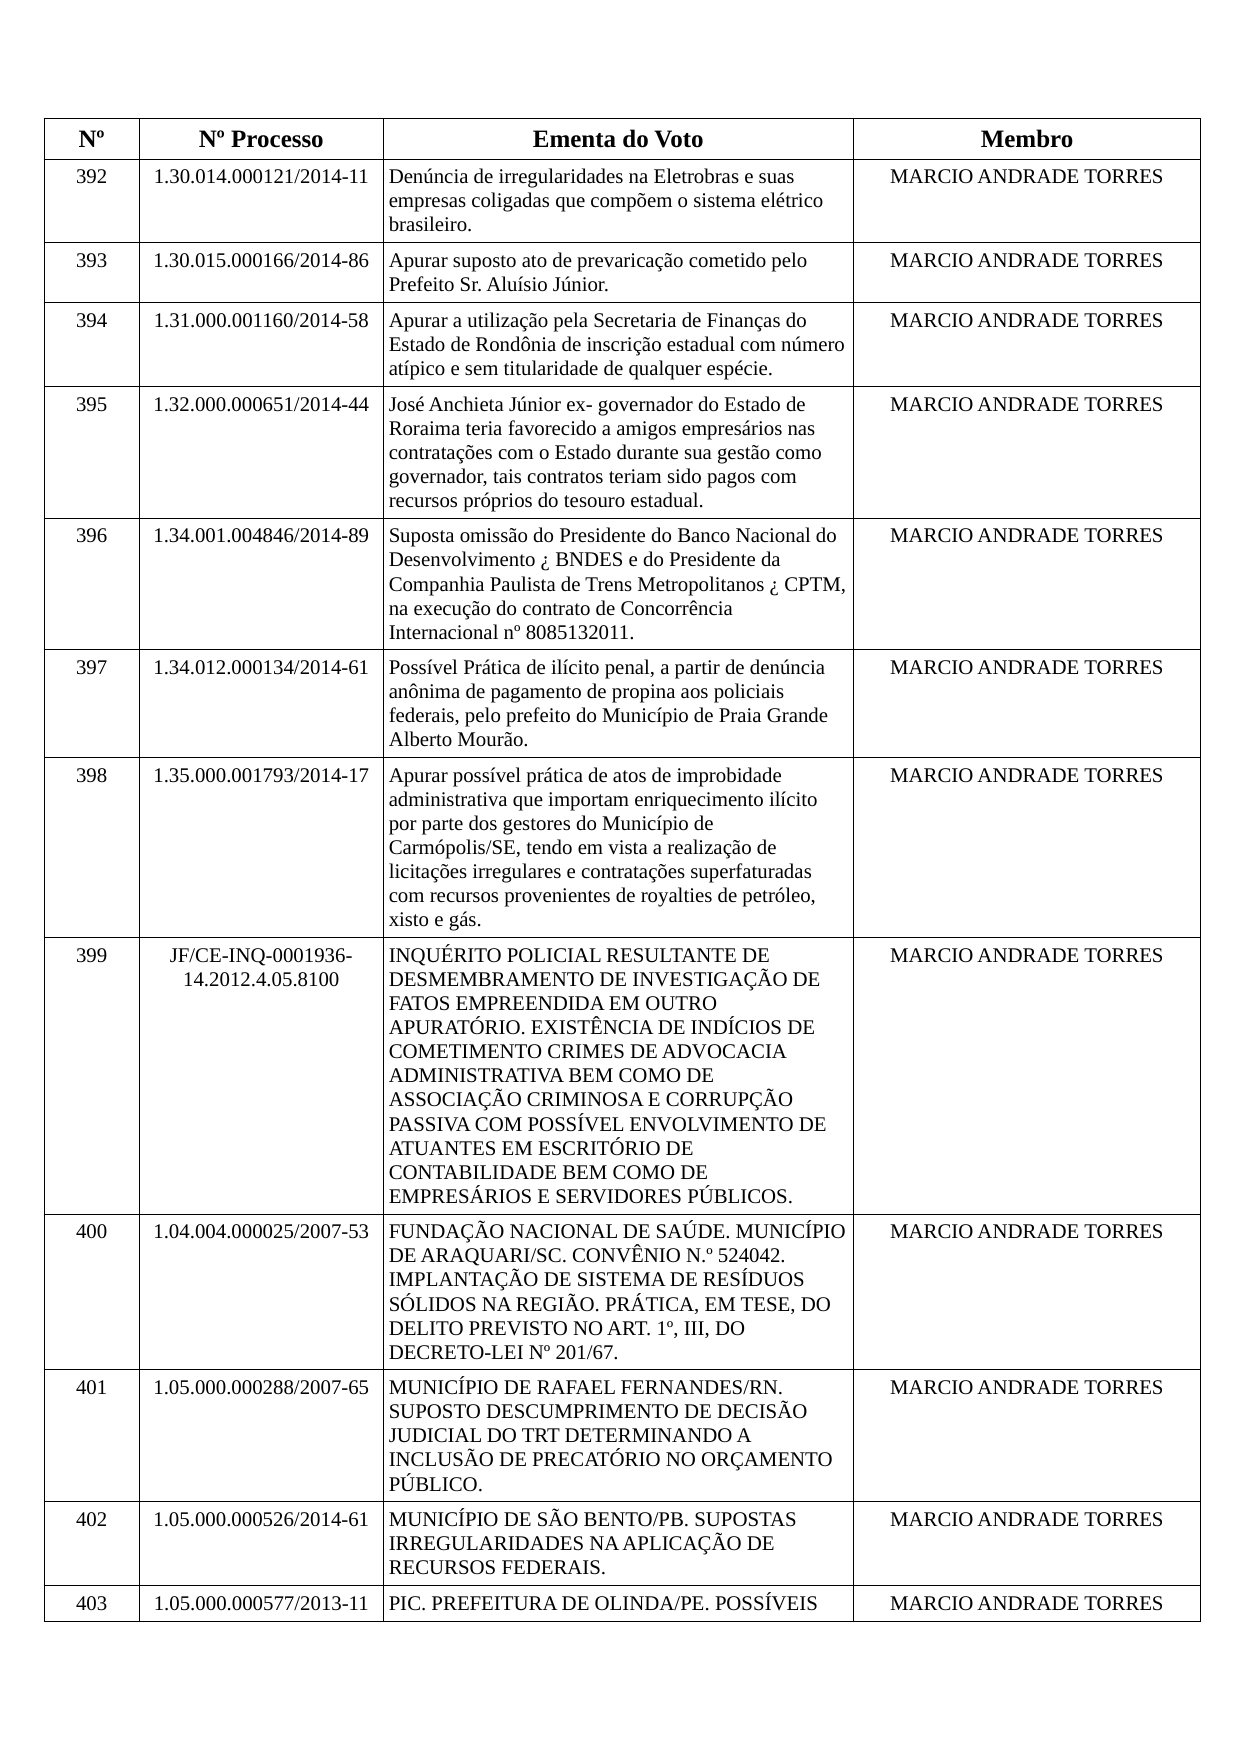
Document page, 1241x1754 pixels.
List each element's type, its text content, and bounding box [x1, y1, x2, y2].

table_header Nº [45, 119, 139, 158]
table_cell MARCIO ANDRADE TORRES [854, 1370, 1200, 1501]
table_cell 399 [45, 938, 139, 1213]
table_cell MARCIO ANDRADE TORRES [854, 650, 1200, 757]
table_cell MUNICÍPIO DE SÃO BENTO/PB. SUPOSTAS IRREGULARIDADES NA APLICAÇÃO DE RECURSOS FEDERAIS. [384, 1502, 853, 1585]
table_cell José Anchieta Júnior ex- governador do Estado de Roraima teria favorecido a amigos empresários nas contratações com o Estado durante sua gestão como governador, tais contratos teriam sido pagos com recursos próprios do tesouro estadual. [384, 387, 853, 517]
table_cell 396 [45, 519, 139, 649]
table_cell Apurar suposto ato de prevaricação cometido pelo Prefeito Sr. Aluísio Júnior. [384, 243, 853, 302]
table_cell MARCIO ANDRADE TORRES [854, 387, 1200, 517]
table_header Nº Processo [140, 119, 383, 158]
table_cell 402 [45, 1502, 139, 1585]
table_cell 398 [45, 758, 139, 937]
table_cell 1.05.000.000577/2013-11 [140, 1586, 383, 1621]
table_cell Apurar a utilização pela Secretaria de Finanças do Estado de Rondônia de inscrição estadual com número atípico e sem titularidade de qualquer espécie. [384, 303, 853, 386]
table_cell 1.35.000.001793/2014-17 [140, 758, 383, 937]
table_cell 394 [45, 303, 139, 386]
table_cell 403 [45, 1586, 139, 1621]
table_cell Suposta omissão do Presidente do Banco Nacional do Desenvolvimento ¿ BNDES e do Presidente da Companhia Paulista de Trens Metropolitanos ¿ CPTM, na execução do contrato de Concorrência Internacional nº 8085132011. [384, 519, 853, 649]
table_cell INQUÉRITO POLICIAL RESULTANTE DE DESMEMBRAMENTO DE INVESTIGAÇÃO DE FATOS EMPREENDIDA EM OUTRO APURATÓRIO. EXISTÊNCIA DE INDÍCIOS DE COMETIMENTO CRIMES DE ADVOCACIA ADMINISTRATIVA BEM COMO DE ASSOCIAÇÃO CRIMINOSA E CORRUPÇÃO PASSIVA COM POSSÍVEL ENVOLVIMENTO DE ATUANTES EM ESCRITÓRIO DE CONTABILIDADE BEM COMO DE EMPRESÁRIOS E SERVIDORES PÚBLICOS. [384, 938, 853, 1213]
table_cell Apurar possível prática de atos de improbidade administrativa que importam enriquecimento ilícito por parte dos gestores do Município de Carmópolis/SE, tendo em vista a realização de licitações irregulares e contratações superfaturadas com recursos provenientes de royalties de petróleo, xisto e gás. [384, 758, 853, 937]
table_cell MARCIO ANDRADE TORRES [854, 1586, 1200, 1621]
table_header Membro [854, 119, 1200, 158]
table_cell 1.04.004.000025/2007-53 [140, 1215, 383, 1369]
table_cell MARCIO ANDRADE TORRES [854, 303, 1200, 386]
table_cell MARCIO ANDRADE TORRES [854, 160, 1200, 242]
table_cell 1.05.000.000288/2007-65 [140, 1370, 383, 1501]
table_cell MARCIO ANDRADE TORRES [854, 243, 1200, 302]
table_cell JF/CE-INQ-0001936-14.2012.4.05.8100 [140, 938, 383, 1213]
table_cell MARCIO ANDRADE TORRES [854, 519, 1200, 649]
table_cell 1.30.015.000166/2014-86 [140, 243, 383, 302]
table_cell 397 [45, 650, 139, 757]
table_cell 1.34.012.000134/2014-61 [140, 650, 383, 757]
table_cell 1.32.000.000651/2014-44 [140, 387, 383, 517]
table_cell 393 [45, 243, 139, 302]
table_cell MUNICÍPIO DE RAFAEL FERNANDES/RN. SUPOSTO DESCUMPRIMENTO DE DECISÃO JUDICIAL DO TRT DETERMINANDO A INCLUSÃO DE PRECATÓRIO NO ORÇAMENTO PÚBLICO. [384, 1370, 853, 1501]
table_cell 1.34.001.004846/2014-89 [140, 519, 383, 649]
table_cell MARCIO ANDRADE TORRES [854, 1215, 1200, 1369]
table_cell 1.30.014.000121/2014-11 [140, 160, 383, 242]
table_cell 401 [45, 1370, 139, 1501]
table_cell MARCIO ANDRADE TORRES [854, 1502, 1200, 1585]
table_cell 392 [45, 160, 139, 242]
table_cell 1.31.000.001160/2014-58 [140, 303, 383, 386]
table_cell FUNDAÇÃO NACIONAL DE SAÚDE. MUNICÍPIO DE ARAQUARI/SC. CONVÊNIO N.º 524042. IMPLANTAÇÃO DE SISTEMA DE RESÍDUOS SÓLIDOS NA REGIÃO. PRÁTICA, EM TESE, DO DELITO PREVISTO NO ART. 1º, III, DO DECRETO-LEI Nº 201/67. [384, 1215, 853, 1369]
table_cell 400 [45, 1215, 139, 1369]
table_cell 395 [45, 387, 139, 517]
table_cell 1.05.000.000526/2014-61 [140, 1502, 383, 1585]
table_cell MARCIO ANDRADE TORRES [854, 938, 1200, 1213]
table_cell MARCIO ANDRADE TORRES [854, 758, 1200, 937]
table_header Ementa do Voto [384, 119, 853, 158]
table_cell PIC. PREFEITURA DE OLINDA/PE. POSSÍVEIS [384, 1586, 853, 1621]
table_cell Denúncia de irregularidades na Eletrobras e suas empresas coligadas que compõem o sistema elétrico brasileiro. [384, 160, 853, 242]
table_cell Possível Prática de ilícito penal, a partir de denúncia anônima de pagamento de propina aos policiais federais, pelo prefeito do Município de Praia Grande Alberto Mourão. [384, 650, 853, 757]
